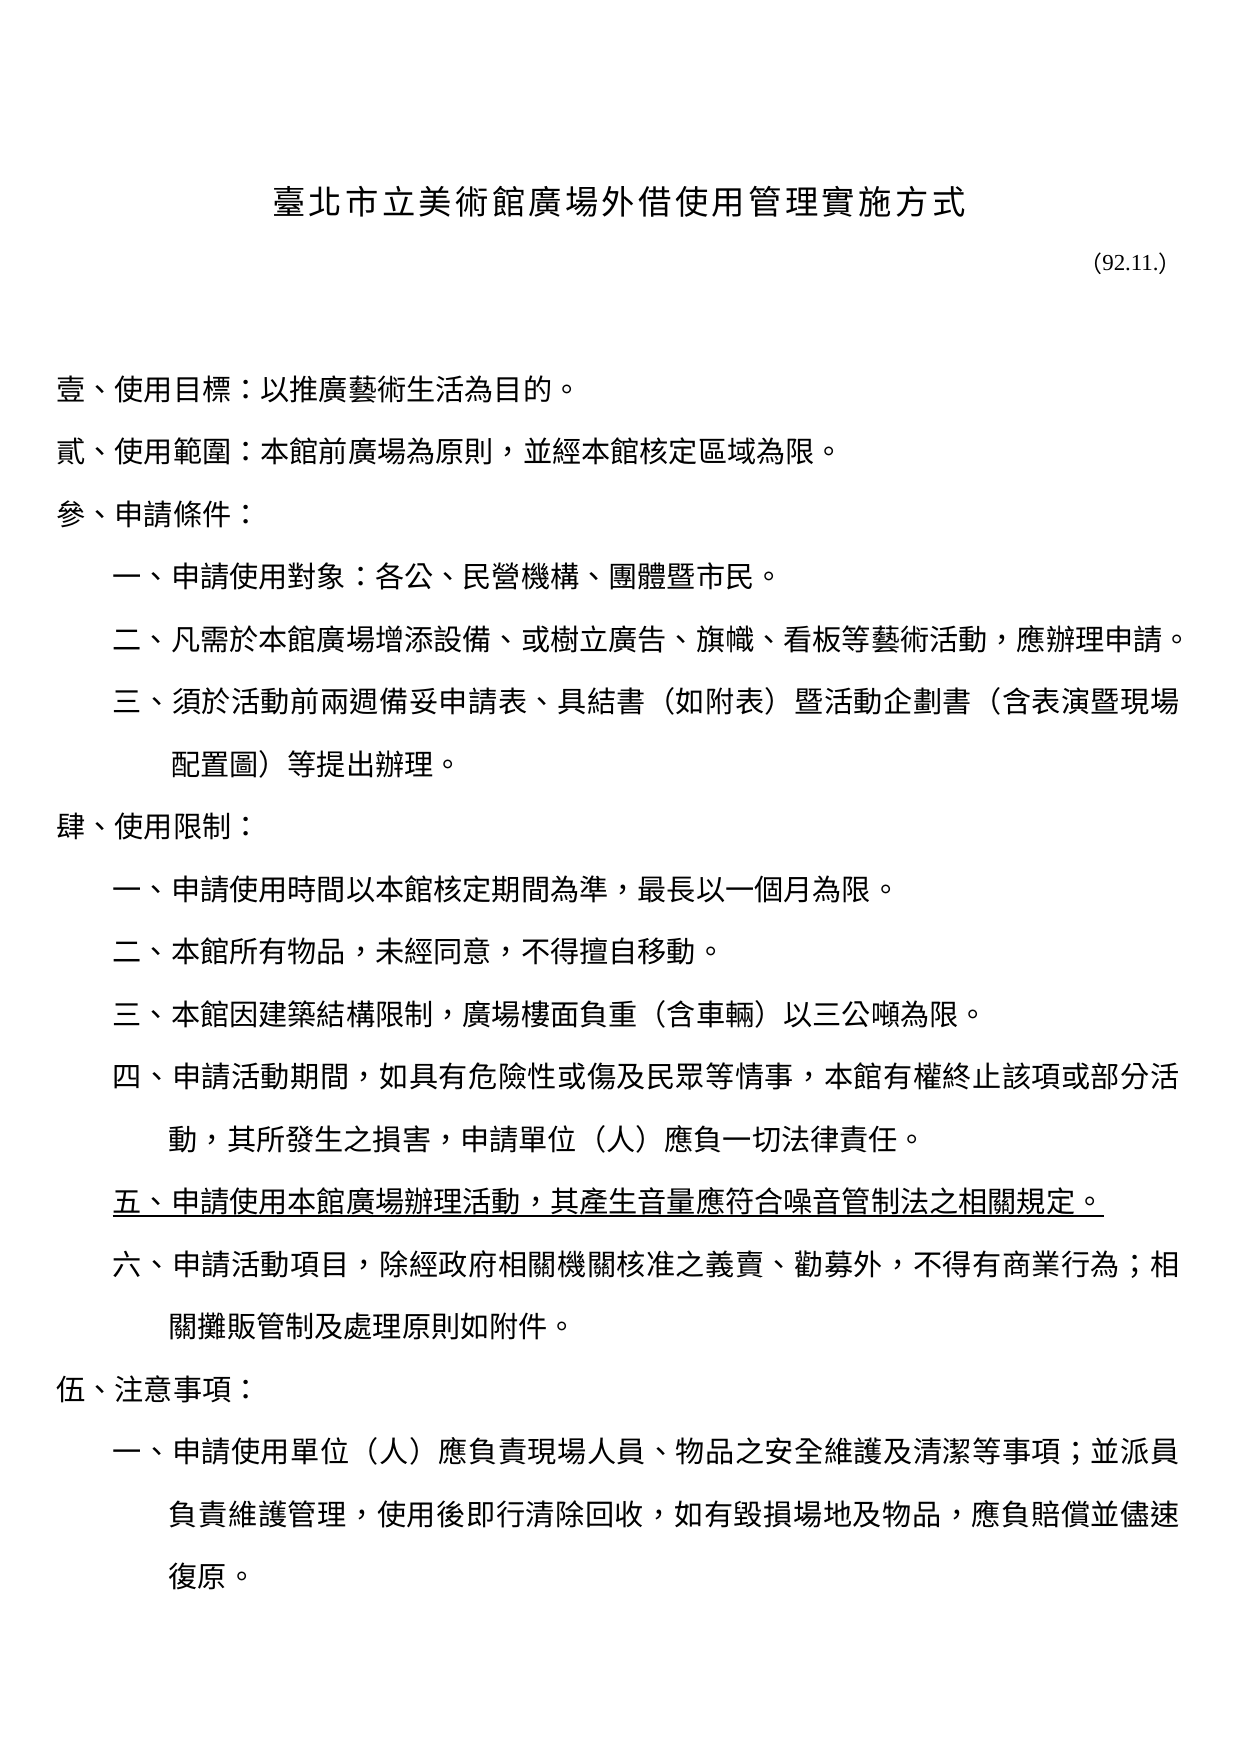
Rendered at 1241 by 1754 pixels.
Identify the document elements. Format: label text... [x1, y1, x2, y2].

text 一、申請使用單位（人）應負責現場人員、物品之安全維護及清潔等事項；並派員負責維護管理，使用後即行清除回收，如有毀損場地及物品，應負賠償並儘速復原。 [112, 1408, 1181, 1596]
text 二、本館所有物品，未經同意，不得擅自移動。 [112, 908, 1181, 971]
text 六、申請活動項目，除經政府相關機關核准之義賣、勸募外，不得有商業行為；相關攤販管制及處理原則如附件。 [112, 1221, 1181, 1346]
text 臺北市立美術館廣場外借使用管理實施方式 [56, 158, 1181, 221]
text 五、申請使用本館廣場辦理活動，其產生音量應符合噪音管制法之相關規定。 [112, 1158, 1181, 1221]
text （92.11.） [56, 221, 1181, 283]
text 一、申請使用對象：各公、民營機構、團體暨市民。 [112, 533, 1181, 596]
text 肆、使用限制： [56, 783, 1181, 846]
text 參、申請條件： [56, 471, 1181, 533]
text 四、申請活動期間，如具有危險性或傷及民眾等情事，本館有權終止該項或部分活動，其所發生之損害，申請單位（人）應負一切法律責任。 [112, 1033, 1181, 1158]
text 三、須於活動前兩週備妥申請表、具結書（如附表）暨活動企劃書（含表演暨現場配置圖）等提出辦理。 [112, 658, 1181, 783]
text 一、申請使用時間以本館核定期間為準，最長以一個月為限。 [112, 846, 1181, 908]
text 壹、使用目標：以推廣藝術生活為目的。 [56, 346, 1181, 408]
text 二、凡需於本館廣場增添設備、或樹立廣告、旗幟、看板等藝術活動，應辦理申請。 [112, 596, 1181, 658]
text 三、本館因建築結構限制，廣場樓面負重（含車輛）以三公噸為限。 [112, 971, 1181, 1033]
text 伍、注意事項： [56, 1346, 1181, 1408]
text 貳、使用範圍：本館前廣場為原則，並經本館核定區域為限。 [56, 408, 1181, 471]
